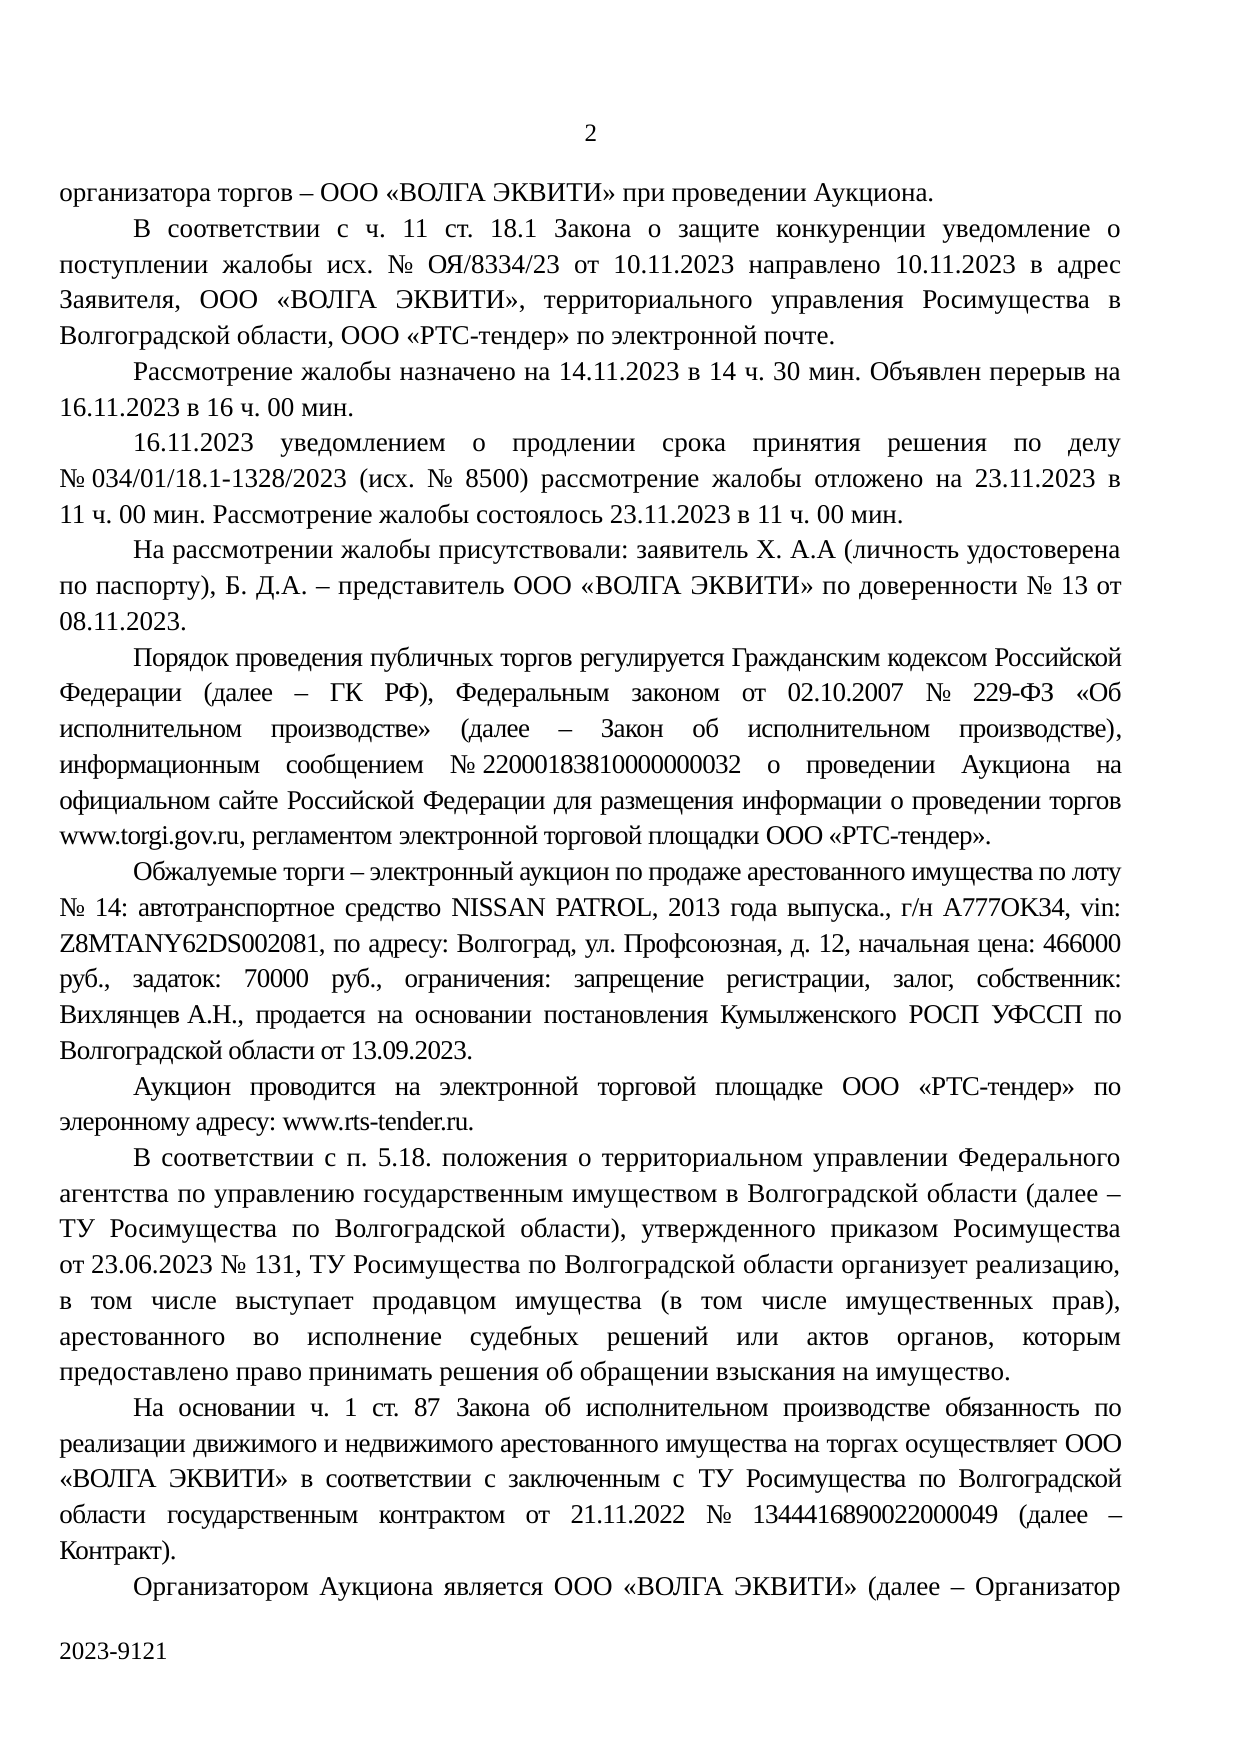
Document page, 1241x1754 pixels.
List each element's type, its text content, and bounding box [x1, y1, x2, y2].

text 16.11.2023 уведомлением о продлении срока принятия решения по делу № 034/01/18.1-1328/2023 (исх. № 8500) рассмотрение жалобы отложено на 23.11.2023 в 11 ч. 00 мин. Рассмотрение жалобы состоялось 23.11.2023 в 11 ч. 00 мин. [59, 426, 1122, 529]
subtitle Порядок проведения публичных торгов регулируется Гражданским кодексом Российской Федерации (далее – ГК РФ), Федеральным законом от 02.10.2007 № 229-ФЗ «Об исполнительном производстве» (далее – Закон об исполнительном производстве), информационным сообщением № 22000183810000000032 о проведении Аукциона на официальном сайте Российской Федерации для размещения информации о проведении торгов www.torgi.gov.ru, регламентом электронной торговой площадки ООО «РТС-тендер». [59, 641, 1122, 851]
text В соответствии с ч. 11 ст. 18.1 Закона о защите конкуренции уведомление о поступлении жалобы исх. № ОЯ/8334/23 от 10.11.2023 направлено 10.11.2023 в адрес Заявителя, ООО «ВОЛГА ЭКВИТИ», территориального управления Росимущества в Волгоградской области, ООО «РТС-тендер» по электронной почте. [59, 212, 1122, 350]
text Рассмотрение жалобы назначено на 14.11.2023 в 14 ч. 30 мин. Объявлен перерыв на 16.11.2023 в 16 ч. 00 мин. [59, 355, 1122, 422]
text Организатором Аукциона является ООО «ВОЛГА ЭКВИТИ» (далее – Организатор [59, 1570, 1122, 1601]
text В соответствии с п. 5.18. положения о территориальном управлении Федерального агентства по управлению государственным имуществом в Волгоградской области (далее – ТУ Росимущества по Волгоградской области), утвержденного приказом Росимущества от 23.06.2023 № 131, ТУ Росимущества по Волгоградской области организует реализацию, в том числе выступает продавцом имущества (в том числе имущественных прав), арестованного во исполнение судебных решений или актов органов, которым предоставлено право принимать решения об обращении взыскания на имущество. [59, 1141, 1122, 1387]
text организатора торгов – ООО «ВОЛГА ЭКВИТИ» при проведении Аукциона. [59, 176, 1122, 207]
subtitle Аукцион проводится на электронной торговой площадке ООО «РТС-тендер» по элеронному адресу: www.rts-tender.ru. [59, 1069, 1122, 1136]
subtitle На основании ч. 1 ст. 87 Закона об исполнительном производстве обязанность по реализации движимого и недвижимого арестованного имущества на торгах осуществляет ООО «ВОЛГА ЭКВИТИ» в соответствии с заключенным с ТУ Росимущества по Волгоградской области государственным контрактом от 21.11.2022 № 1344416890022000049 (далее – Контракт). [59, 1391, 1122, 1565]
text На рассмотрении жалобы присутствовали: заявитель Х. А.А (личность удостоверена по паспорту), Б. Д.А. – представитель ООО «ВОЛГА ЭКВИТИ» по доверенности № 13 от 08.11.2023. [59, 534, 1122, 636]
subtitle Обжалуемые торги – электронный аукцион по продаже арестованного имущества по лоту № 14: автотранспортное средство NISSAN PATROL, 2013 года выпуска., г/н A777OK34, vin: Z8MTANY62DS002081, по адресу: Волгоград, ул. Профсоюзная, д. 12, начальная цена: 466000 руб., задаток: 70000 руб., ограничения: запрещение регистрации, залог, собственник: Вихлянцев А.Н., продается на основании постановления Кумылженского РОСП УФССП по Волгоградской области от 13.09.2023. [59, 855, 1122, 1065]
